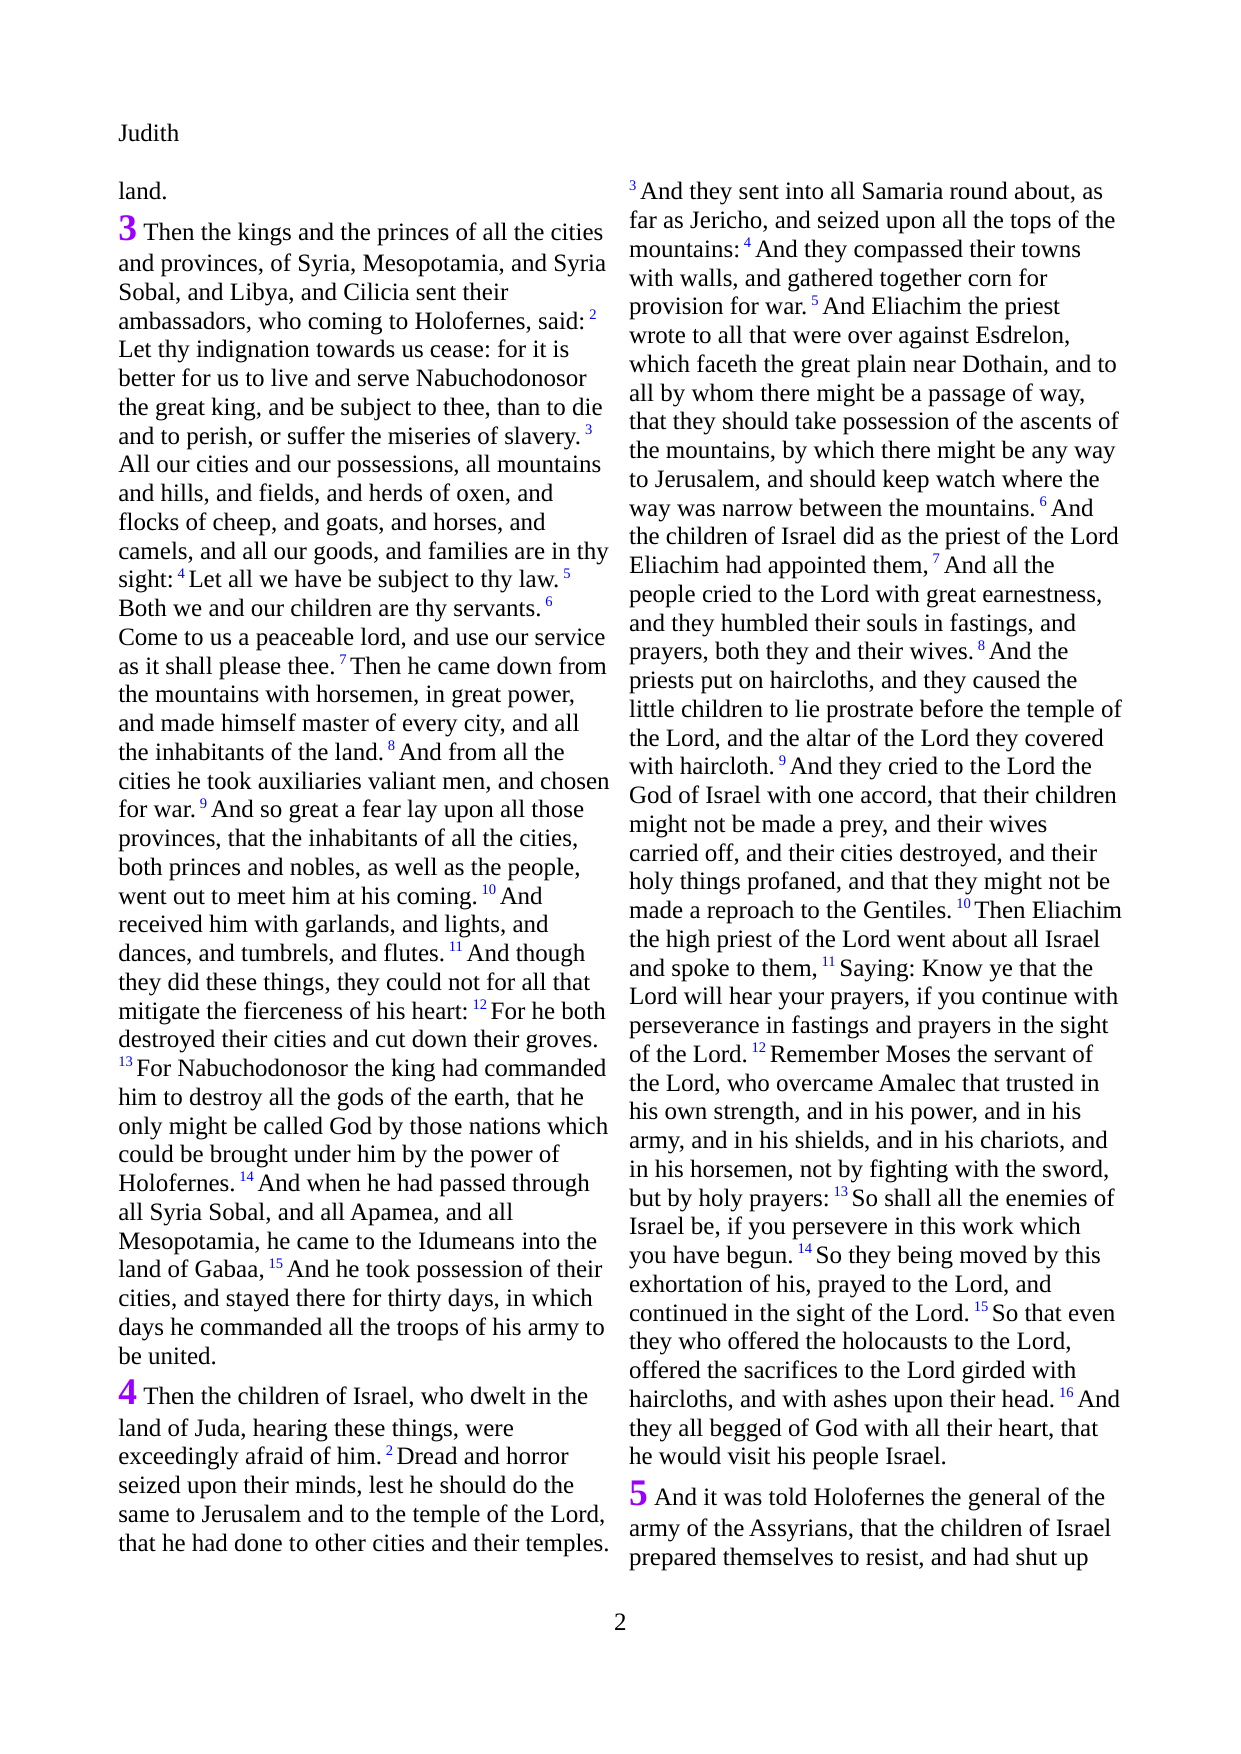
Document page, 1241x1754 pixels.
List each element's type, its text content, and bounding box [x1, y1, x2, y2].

text 3 And they sent into all Samaria round about, as far as Jericho, and seized upon all the tops of the mountains: 4 And they compassed their towns with walls, and gathered together corn for provision for war. 5 And Eliachim the priest wrote to all that were over against Esdrelon, which faceth the great plain near Dothain, and to all by whom there might be a passage of way, that they should take possession of the ascents of the mountains, by which there might be any way to Jerusalem, and should keep watch where the way was narrow between the mountains. 6 And the children of Israel did as the priest of the Lord Eliachim had appointed them, 7 And all the people cried to the Lord with great earnestness, and they humbled their souls in fastings, and prayers, both they and their wives. 8 And the priests put on haircloths, and they caused the little children to lie prostrate before the temple of the Lord, and the altar of the Lord they covered with haircloth. 9 And they cried to the Lord the God of Israel with one accord, that their children might not be made a prey, and their wives carried off, and their cities destroyed, and their holy things profaned, and that they might not be made a reproach to the Gentiles. 10 Then Eliachim the high priest of the Lord went about all Israel and spoke to them, 11 Saying: Know ye that the Lord will hear your prayers, if you continue with perseverance in fastings and prayers in the sight of the Lord. 12 Remember Moses the servant of the Lord, who overcame Amalec that trusted in his own strength, and in his power, and in his army, and in his shields, and in his chariots, and in his horsemen, not by fighting with the sword, but by holy prayers: 13 So shall all the enemies of Israel be, if you persevere in this work which you have begun. 14 So they being moved by this exhortation of his, prayed to the Lord, and continued in the sight of the Lord. 15 So that even they who offered the holocausts to the Lord, offered the sacrifices to the Lord girded with haircloths, and with ashes upon their head. 16 And they all begged of God with all their heart, that he would visit his people Israel. [629, 176, 1122, 1470]
text 5 And it was told Holofernes the general of the army of the Assyrians, that the children of Israel prepared themselves to resist, and had shut up [629, 1470, 1122, 1571]
text 3 Then the kings and the princes of all the cities and provinces, of Syria, Mesopotamia, and Syria Sobal, and Libya, and Cilicia sent their ambassadors, who coming to Holofernes, said: 2 Let thy indignation towards us cease: for it is better for us to live and serve Nabuchodonosor the great king, and be subject to thee, than to die and to perish, or suffer the miseries of slavery. 3 All our cities and our possessions, all mountains and hills, and fields, and herds of oxen, and flocks of cheep, and goats, and horses, and camels, and all our goods, and families are in thy sight: 4 Let all we have be subject to thy law. 5 Both we and our children are thy servants. 6 Come to us a peaceable lord, and use our service as it shall please thee. 7 Then he came down from the mountains with horsemen, in great power, and made himself master of every city, and all the inhabitants of the land. 8 And from all the cities he took auxiliaries valiant men, and chosen for war. 9 And so great a fear lay upon all those provinces, that the inhabitants of all the cities, both princes and nobles, as well as the people, went out to meet him at his coming. 10 And received him with garlands, and lights, and dances, and tumbrels, and flutes. 11 And though they did these things, they could not for all that mitigate the fierceness of his heart: 12 For he both destroyed their cities and cut down their groves. 13 For Nabuchodonosor the king had commanded him to destroy all the gods of the earth, that he only might be called God by those nations which could be brought under him by the power of Holofernes. 14 And when he had passed through all Syria Sobal, and all Apamea, and all Mesopotamia, he came to the Idumeans into the land of Gabaa, 15 And he took possession of their cities, and stayed there for thirty days, in which days he commanded all the troops of his army to be united. [118, 205, 611, 1369]
text 4 Then the children of Israel, who dwelt in the land of Juda, hearing these things, were exceedingly afraid of him. 2 Dread and horror seized upon their minds, lest he should do the same to Jerusalem and to the temple of the Lord, that he had done to other cities and their temples. [118, 1369, 611, 1556]
text land. [118, 176, 611, 205]
